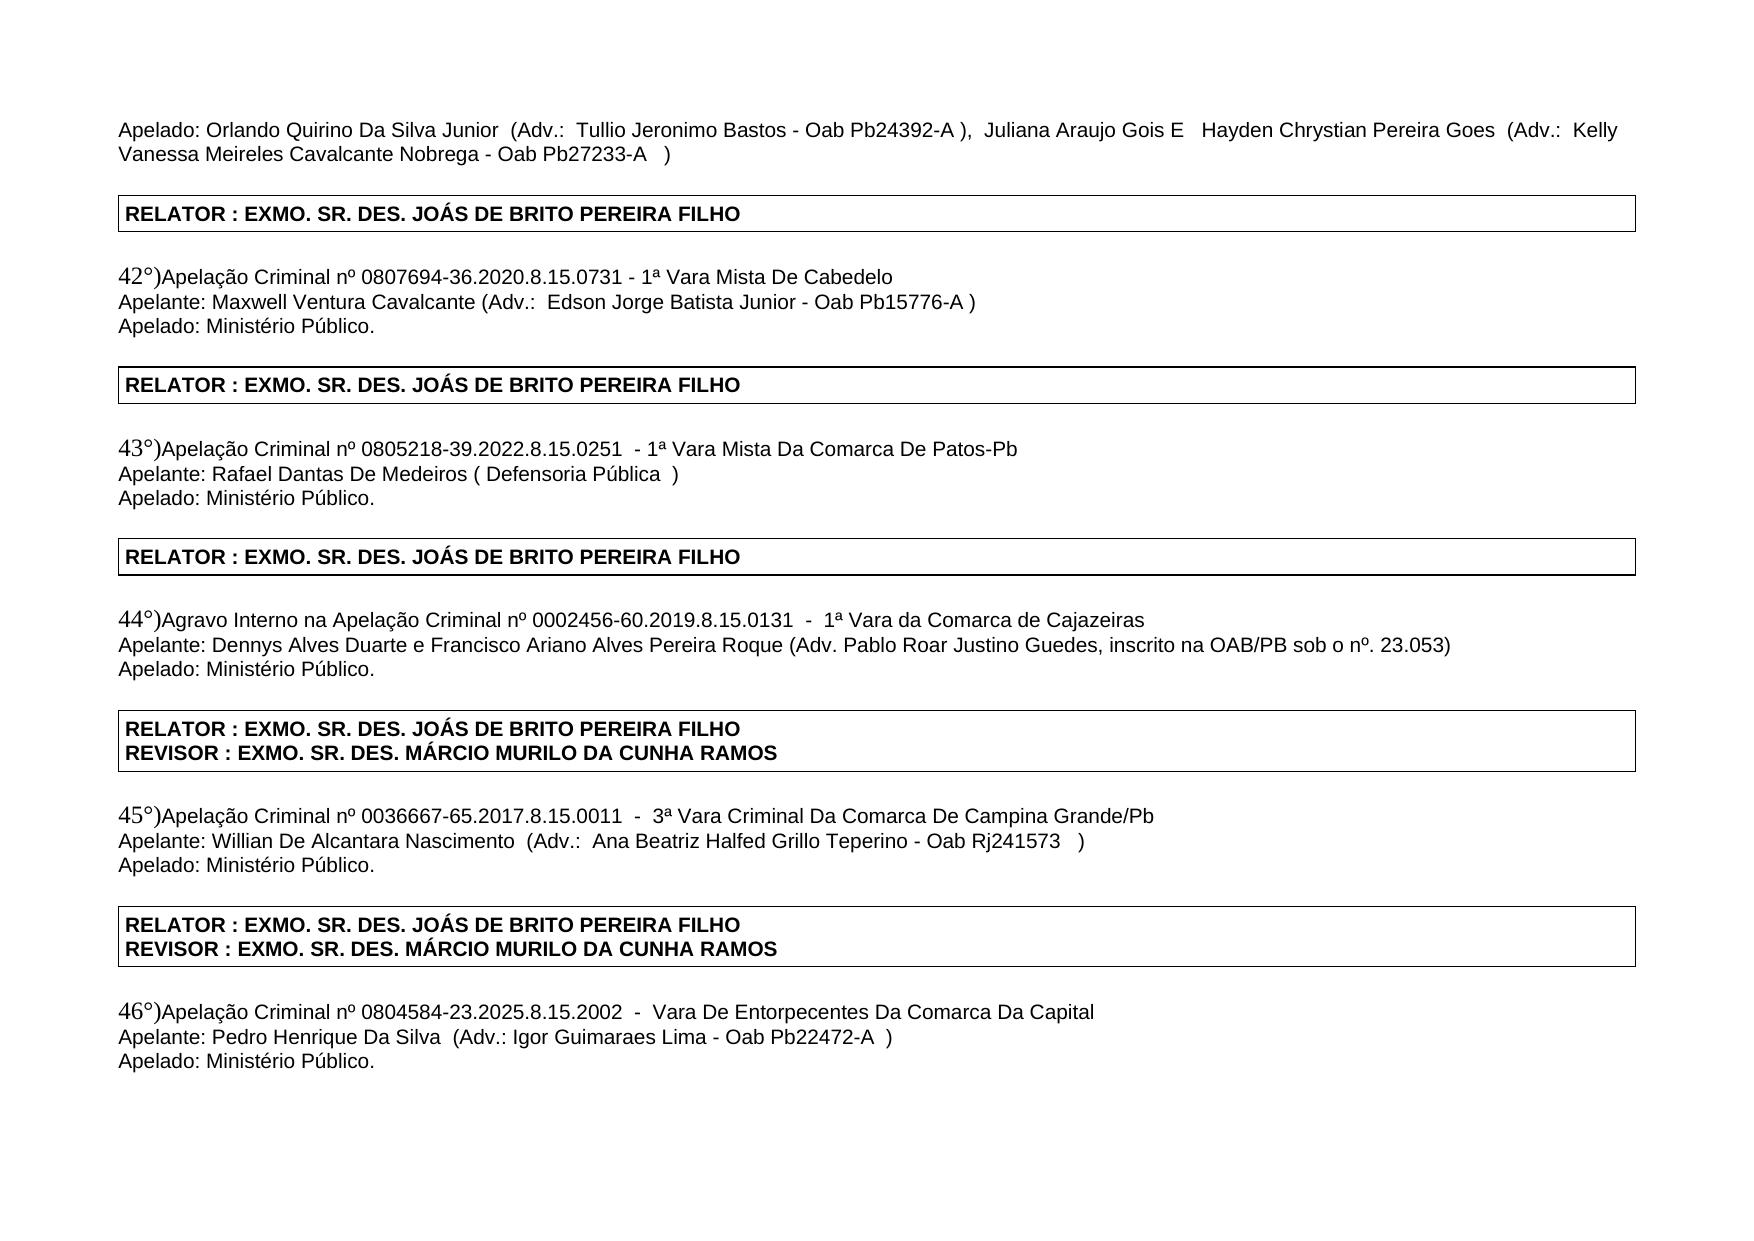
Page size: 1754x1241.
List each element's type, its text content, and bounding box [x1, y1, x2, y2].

table_header RELATOR : EXMO. SR. DES. JOÁS DE BRITO PEREIRA FILHO [119, 368, 1635, 403]
text Apelante: Willian De Alcantara Nascimento (Adv.: Ana Beatriz Halfed Grillo Teperino - Oab Rj241573 ) [118, 829, 1636, 853]
text Apelado: Ministério Público. [118, 853, 1636, 877]
text Apelante: Dennys Alves Duarte e Francisco Ariano Alves Pereira Roque (Adv. Pablo Roar Justino Guedes, inscrito na OAB/PB sob o nº. 23.053) [118, 633, 1636, 657]
text 46°)Apelação Criminal nº 0804584-23.2025.8.15.2002 - Vara De Entorpecentes Da Comarca Da Capital [118, 996, 1636, 1025]
text Apelado: Ministério Público. [118, 485, 1636, 509]
text Apelado: Ministério Público. [118, 1049, 1636, 1073]
text 42°)Apelação Criminal nº 0807694-36.2020.8.15.0731 - 1ª Vara Mista De Cabedelo [118, 261, 1636, 290]
text Apelado: Orlando Quirino Da Silva Junior (Adv.: Tullio Jeronimo Bastos - Oab Pb24392-A ), Juliana Araujo Gois E Hayden Chrystian Pereira Goes (Adv.: Kelly Vanessa Meireles Cavalcante Nobrega - Oab Pb27233-A ) [118, 118, 1636, 166]
text 43°)Apelação Criminal nº 0805218-39.2022.8.15.0251 - 1ª Vara Mista Da Comarca De Patos-Pb [118, 433, 1636, 461]
text 45°)Apelação Criminal nº 0036667-65.2017.8.15.0011 - 3ª Vara Criminal Da Comarca De Campina Grande/Pb [118, 801, 1636, 829]
table_header RELATOR : EXMO. SR. DES. JOÁS DE BRITO PEREIRA FILHO [119, 539, 1635, 574]
text Apelante: Maxwell Ventura Cavalcante (Adv.: Edson Jorge Batista Junior - Oab Pb15776-A ) [118, 290, 1636, 314]
text Apelante: Pedro Henrique Da Silva (Adv.: Igor Guimaraes Lima - Oab Pb22472-A ) [118, 1025, 1636, 1049]
text 44°)Agravo Interno na Apelação Criminal nº 0002456-60.2019.8.15.0131 - 1ª Vara da Comarca de Cajazeiras [118, 604, 1636, 633]
text Apelante: Rafael Dantas De Medeiros ( Defensoria Pública ) [118, 461, 1636, 485]
table_header RELATOR : EXMO. SR. DES. JOÁS DE BRITO PEREIRA FILHO REVISOR : EXMO. SR. DES. MÁRCIO MURILO DA CUNHA RAMOS [119, 711, 1635, 771]
text Apelado: Ministério Público. [118, 314, 1636, 338]
table_header RELATOR : EXMO. SR. DES. JOÁS DE BRITO PEREIRA FILHO REVISOR : EXMO. SR. DES. MÁRCIO MURILO DA CUNHA RAMOS [119, 907, 1635, 966]
text Apelado: Ministério Público. [118, 657, 1636, 681]
table_header RELATOR : EXMO. SR. DES. JOÁS DE BRITO PEREIRA FILHO [119, 196, 1635, 231]
